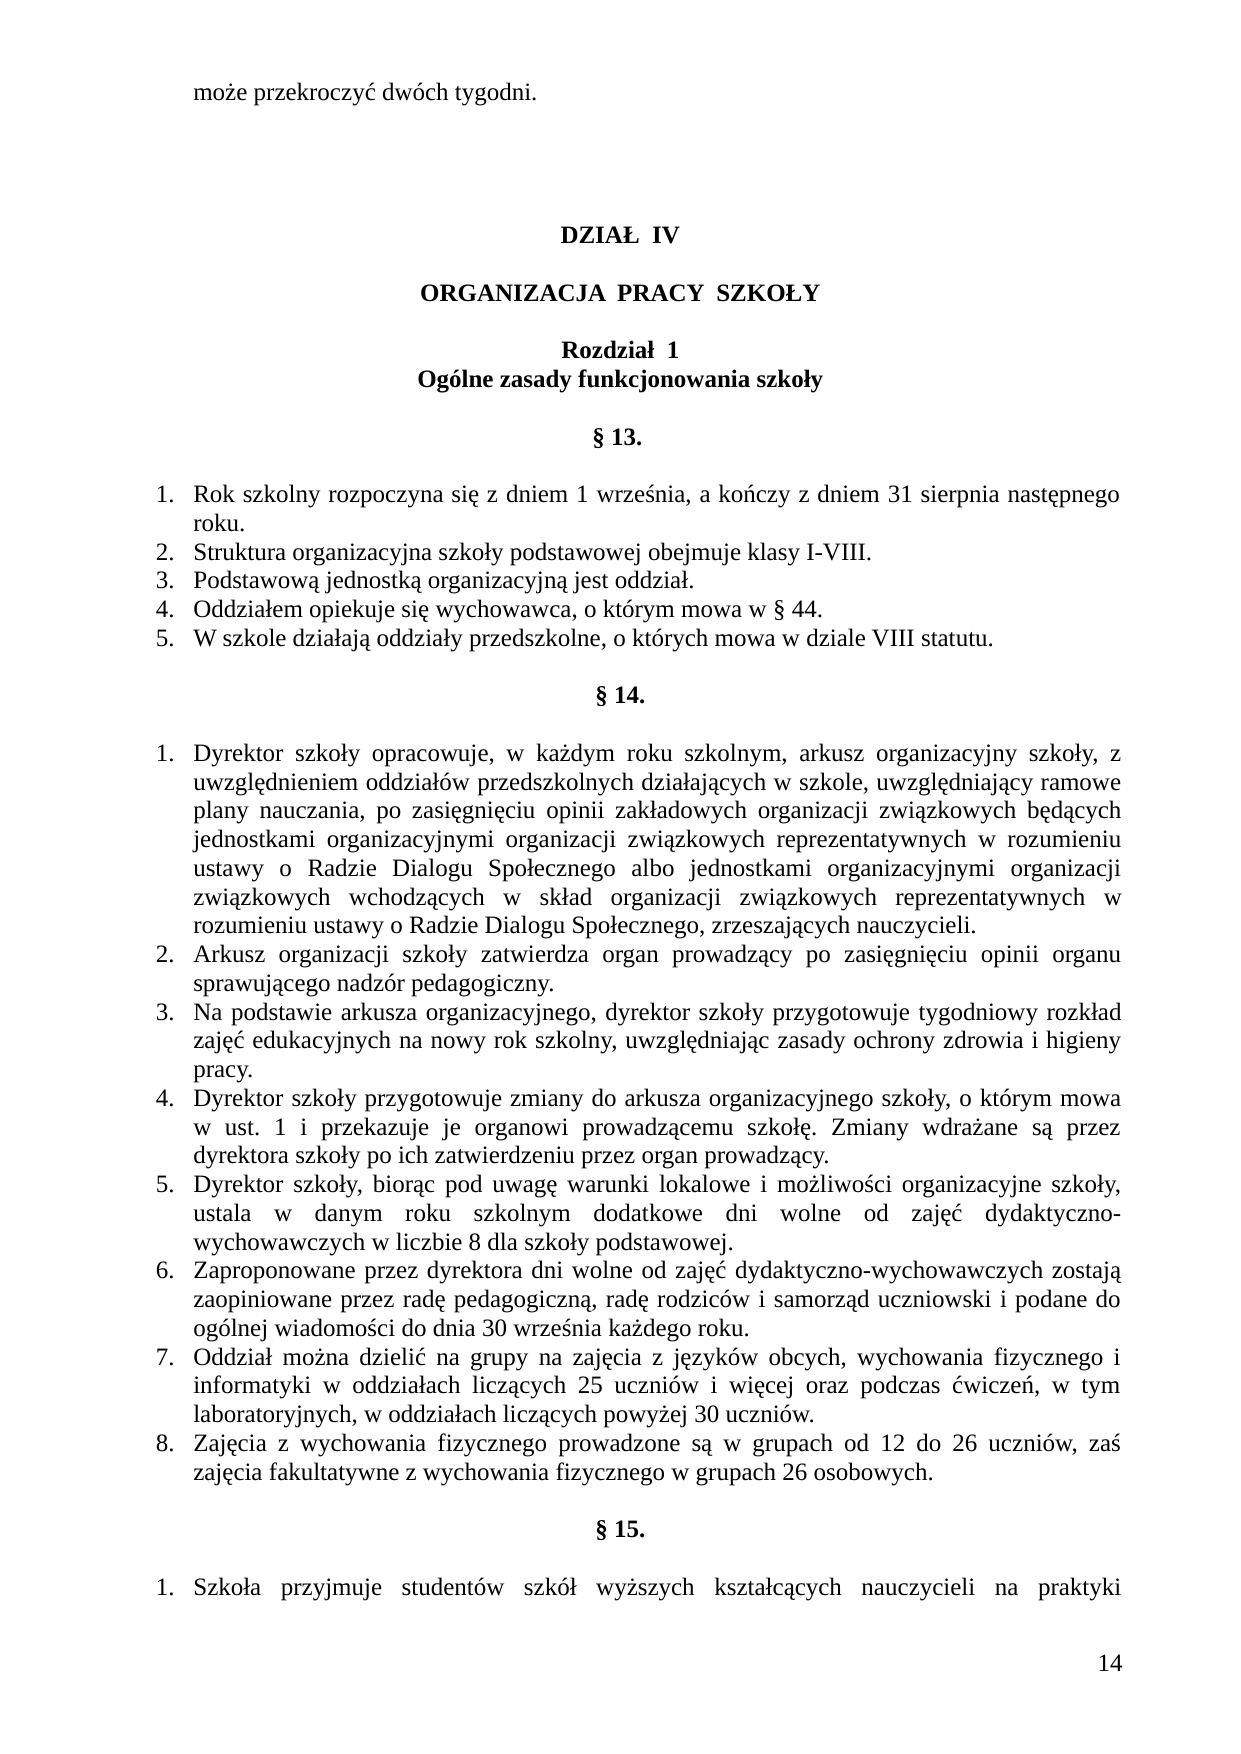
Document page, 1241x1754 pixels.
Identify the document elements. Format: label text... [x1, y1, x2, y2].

list Zajęcia z wychowania fizycznego prowadzone są w grupach od 12 do 26 uczniów, zaś zajęcia fakultatywne z wychowania fizycznego w grupach 26 osobowych. [156, 1428, 1122, 1486]
text § 13. [118, 422, 1122, 451]
list Szkoła przyjmuje studentów szkół wyższych kształcących nauczycieli na praktyki [156, 1572, 1122, 1601]
list Dyrektor szkoły opracowuje, w każdym roku szkolnym, arkusz organizacyjny szkoły, z uwzględnieniem oddziałów przedszkolnych działających w szkole, uwzględniający ramowe plany nauczania, po zasięgnięciu opinii zakładowych organizacji związkowych będących jednostkami organizacyjnymi organizacji związkowych reprezentatywnych w rozumieniu ustawy o Radzie Dialogu Społecznego albo jednostkami organizacyjnymi organizacji związkowych wchodzących w skład organizacji związkowych reprezentatywnych w rozumieniu ustawy o Radzie Dialogu Społecznego, zrzeszających nauczycieli. [156, 738, 1122, 939]
list Dyrektor szkoły, biorąc pod uwagę warunki lokalowe i możliwości organizacyjne szkoły, ustala w danym roku szkolnym dodatkowe dni wolne od zajęć dydaktyczno-wychowawczych w liczbie 8 dla szkoły podstawowej. [156, 1169, 1122, 1256]
text Ogólne zasady funkcjonowania szkoły [118, 364, 1122, 393]
list Oddziałem opiekuje się wychowawca, o którym mowa w § 44. [156, 594, 1122, 623]
text ORGANIZACJA PRACY SZKOŁY [118, 278, 1122, 307]
list Rok szkolny rozpoczyna się z dniem 1 września, a kończy z dniem 31 sierpnia następnego roku. [156, 479, 1122, 537]
list może przekroczyć dwóch tygodni. [156, 77, 1122, 106]
text DZIAŁ IV [118, 221, 1122, 249]
text § 15. [118, 1514, 1122, 1543]
list Na podstawie arkusza organizacyjnego, dyrektor szkoły przygotowuje tygodniowy rozkład zajęć edukacyjnych na nowy rok szkolny, uwzględniając zasady ochrony zdrowia i higieny pracy. [156, 997, 1122, 1083]
list Oddział można dzielić na grupy na zajęcia z języków obcych, wychowania fizycznego i informatyki w oddziałach liczących 25 uczniów i więcej oraz podczas ćwiczeń, w tym laboratoryjnych, w oddziałach liczących powyżej 30 uczniów. [156, 1342, 1122, 1428]
list Arkusz organizacji szkoły zatwierdza organ prowadzący po zasięgnięciu opinii organu sprawującego nadzór pedagogiczny. [156, 939, 1122, 997]
text § 14. [118, 681, 1122, 709]
list Struktura organizacyjna szkoły podstawowej obejmuje klasy I-VIII. [156, 537, 1122, 566]
text Rozdział 1 [118, 336, 1122, 364]
list W szkole działają oddziały przedszkolne, o których mowa w dziale VIII statutu. [156, 623, 1122, 652]
list Zaproponowane przez dyrektora dni wolne od zajęć dydaktyczno-wychowawczych zostają zaopiniowane przez radę pedagogiczną, radę rodziców i samorząd uczniowski i podane do ogólnej wiadomości do dnia 30 września każdego roku. [156, 1256, 1122, 1342]
list Podstawową jednostką organizacyjną jest oddział. [156, 566, 1122, 594]
list Dyrektor szkoły przygotowuje zmiany do arkusza organizacyjnego szkoły, o którym mowa w ust. 1 i przekazuje je organowi prowadzącemu szkołę. Zmiany wdrażane są przez dyrektora szkoły po ich zatwierdzeniu przez organ prowadzący. [156, 1083, 1122, 1169]
